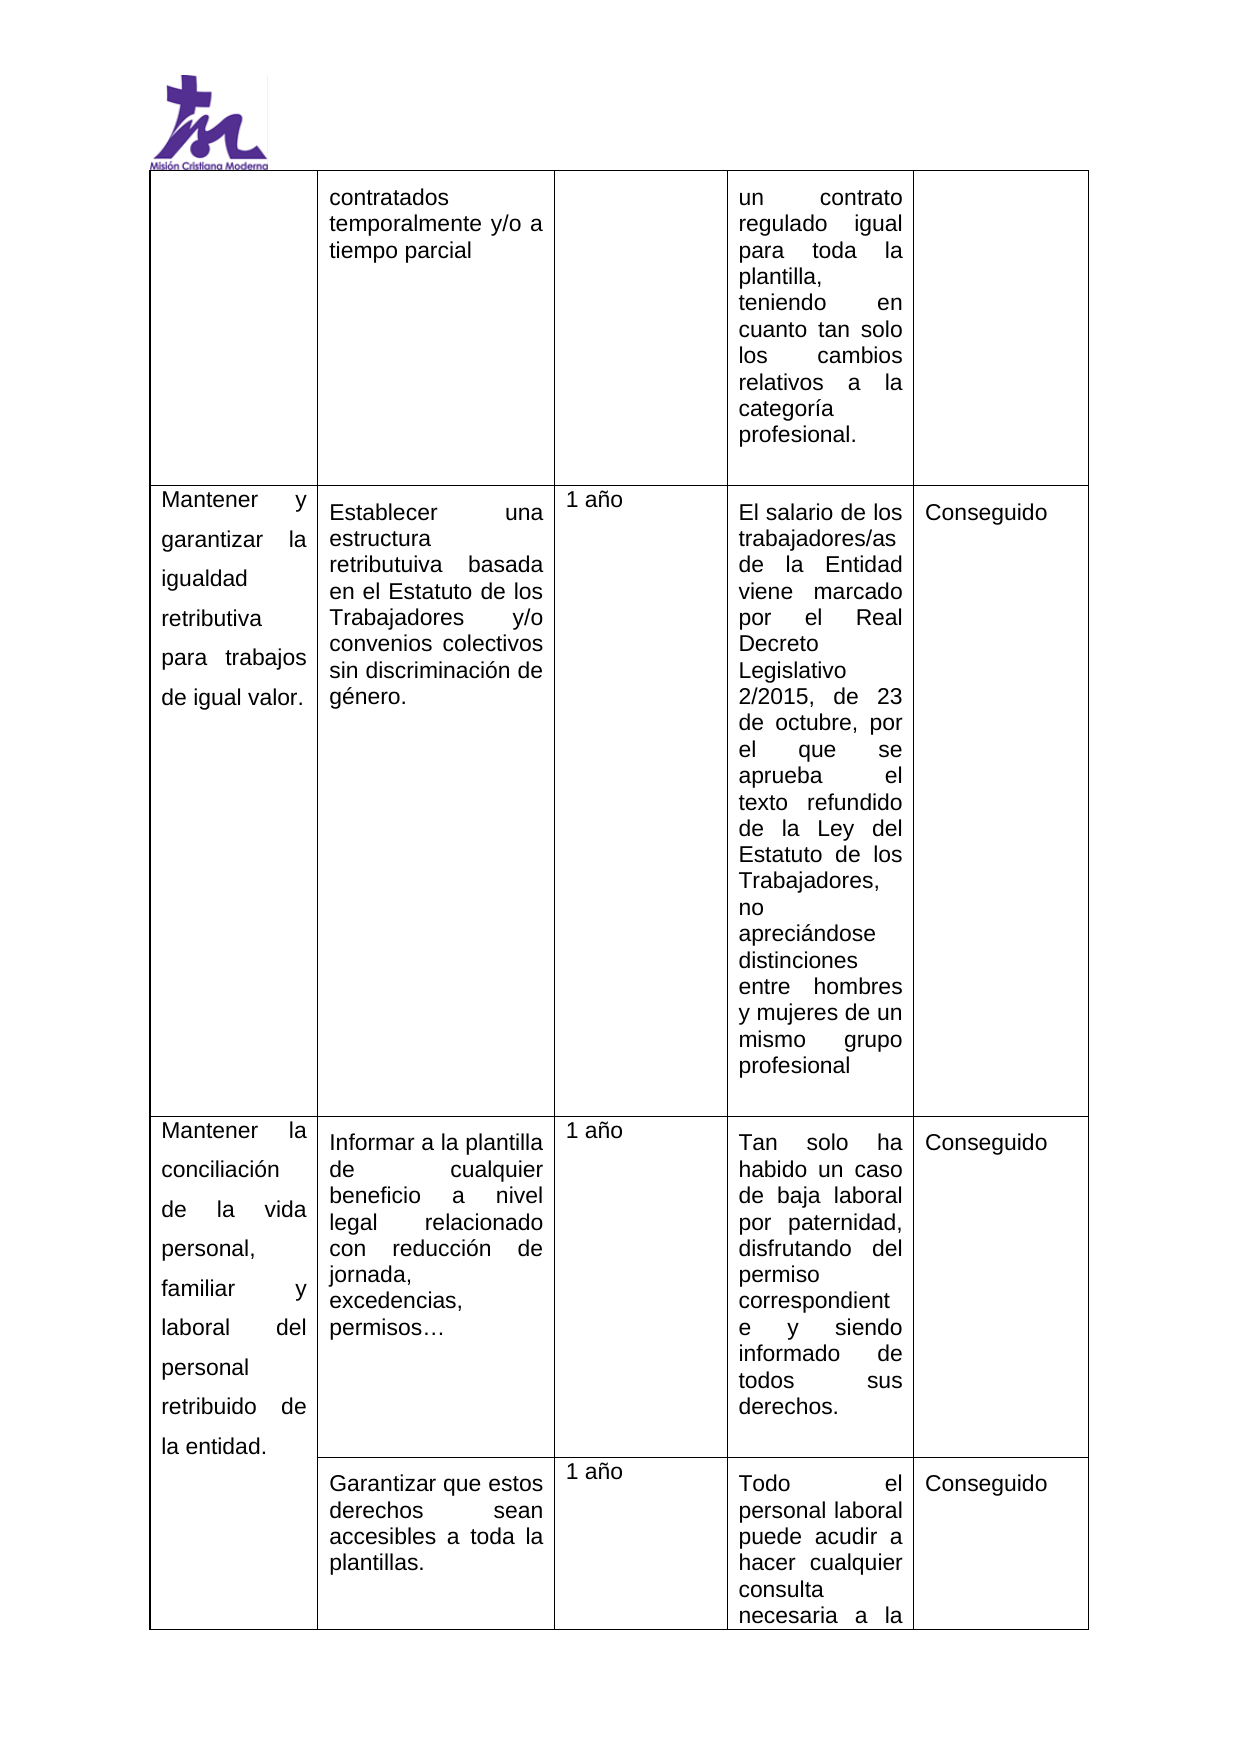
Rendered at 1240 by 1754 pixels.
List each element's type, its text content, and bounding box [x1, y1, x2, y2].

table_cell El salario de los trabajadores/as de la Entidad viene marcado por el Real Decreto Legislativo 2/2015, de 23 de octubre, por el que se aprueba el texto refundido de la Ley del Estatuto de los Trabajadores, no apreciándose distinciones entre hombres y mujeres de un mismo grupo profesional [728, 486, 913, 1116]
table_cell [151, 171, 317, 485]
table_cell contratados temporalmente y/o a tiempo parcial [318, 171, 554, 485]
table_cell Conseguido [914, 1458, 1088, 1628]
table_cell Garantizar que estos derechos sean accesibles a toda la plantillas. [318, 1458, 554, 1628]
table_cell Conseguido [914, 486, 1088, 1116]
table_cell Tan solo ha habido un caso de baja laboral por paternidad, disfrutando del permiso correspondiente y siendo informado de todos sus derechos. [728, 1117, 913, 1457]
table_cell Informar a la plantilla de cualquier beneficio a nivel legal relacionado con reducción de jornada, excedencias, permisos… [318, 1117, 554, 1457]
table_cell 1 año [555, 486, 727, 1116]
table_cell [555, 171, 727, 485]
table_cell un contrato regulado igual para toda la plantilla, teniendo en cuanto tan solo los cambios relativos a la categoría profesional. [728, 171, 913, 485]
table_cell [914, 171, 1088, 485]
table_cell Mantener la conciliación de la vida personal, familiar y laboral del personal retribuido de la entidad. [151, 1117, 317, 1628]
table_cell Establecer una estructura retributuiva basada en el Estatuto de los Trabajadores y/o convenios colectivos sin discriminación de género. [318, 486, 554, 1116]
table_cell Todo el personal laboral puede acudir a hacer cualquier consulta necesaria a la [728, 1458, 913, 1628]
table_cell 1 año [555, 1458, 727, 1628]
table_cell Mantener y garantizar la igualdad retributiva para trabajos de igual valor. [151, 486, 317, 1116]
table_cell Conseguido [914, 1117, 1088, 1457]
table_cell 1 año [555, 1117, 727, 1457]
